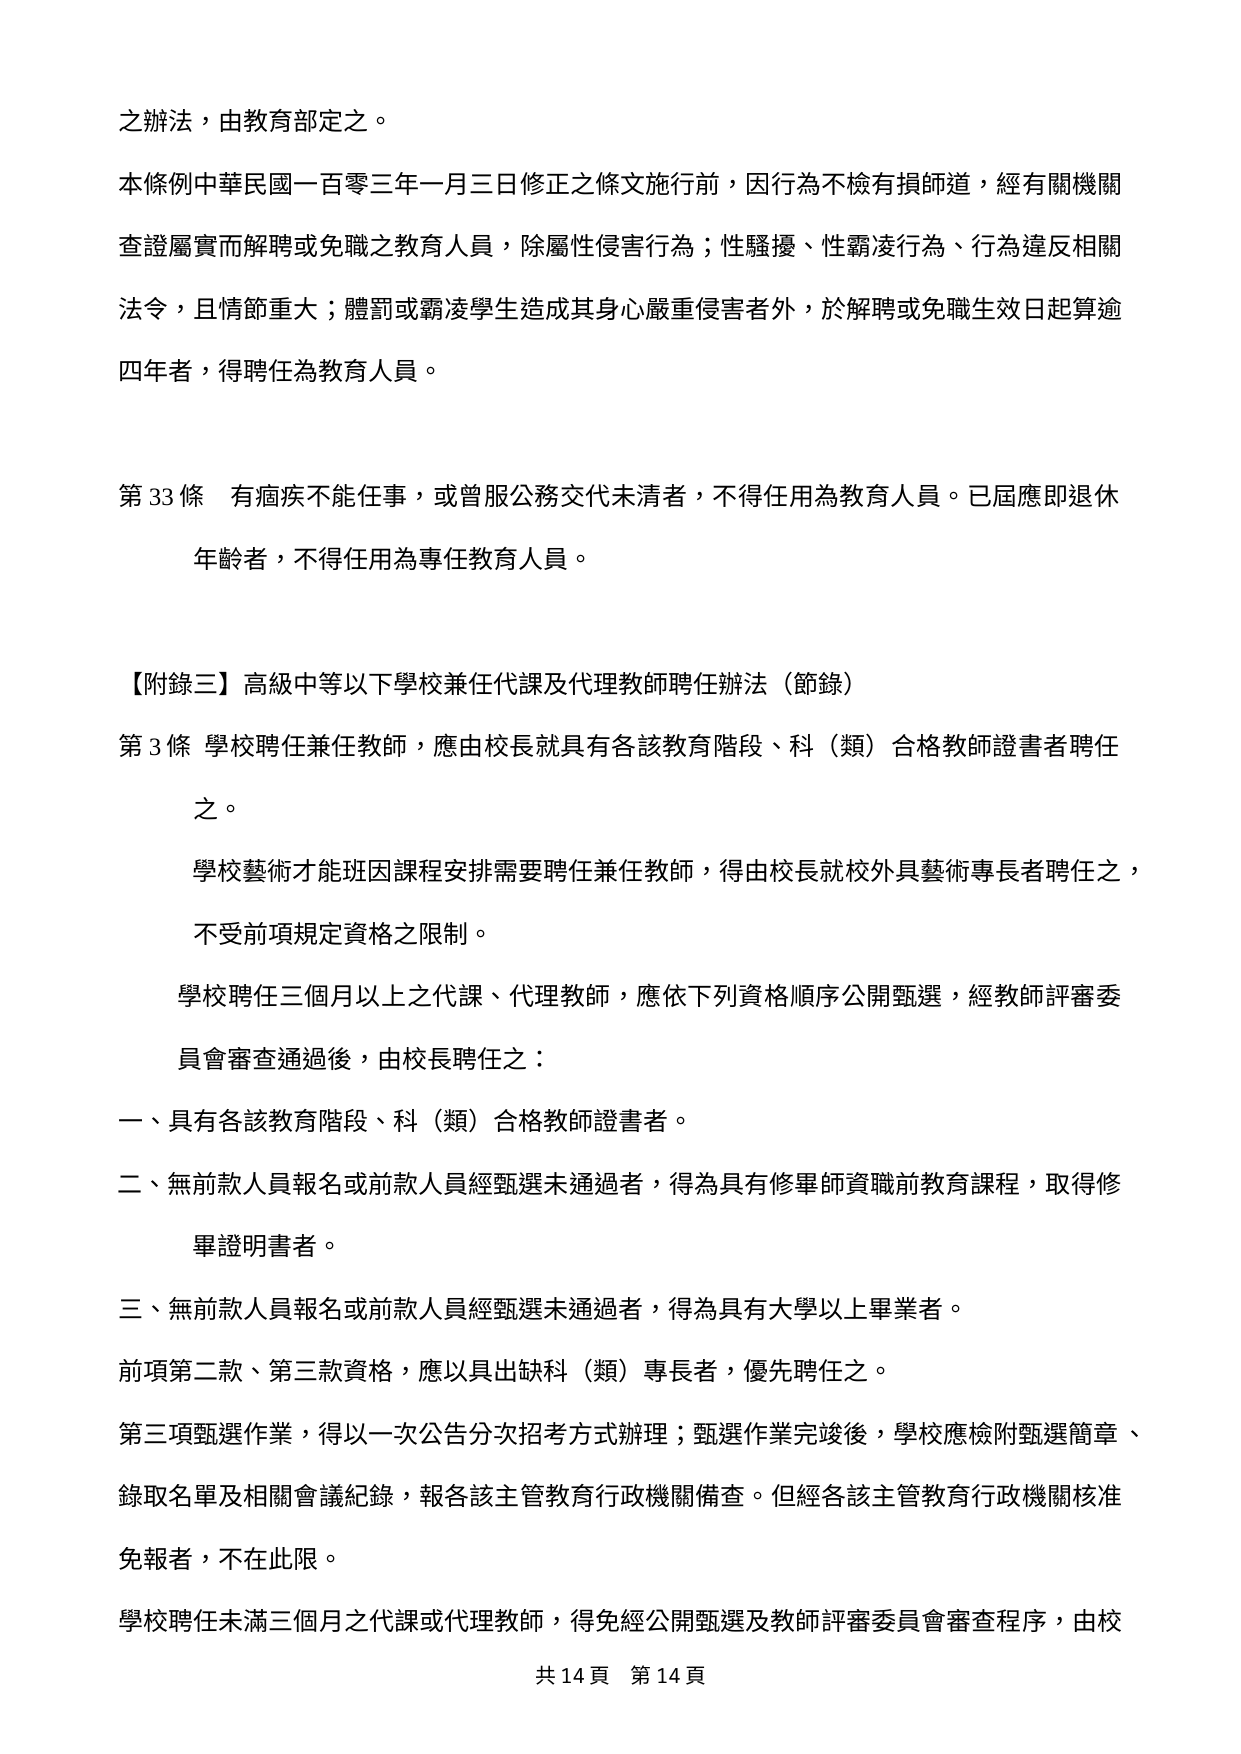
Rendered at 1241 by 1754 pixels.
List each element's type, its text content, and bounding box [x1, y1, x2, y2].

text 三、無前款人員報名或前款人員經甄選未通過者，得為具有大學以上畢業者。 [118, 1266, 1122, 1328]
text 第3條 學校聘任兼任教師，應由校長就具有各該教育階段、科（類）合格教師證書者聘任之。 [118, 703, 1122, 828]
text 第三項甄選作業，得以一次公告分次招考方式辦理；甄選作業完竣後，學校應檢附甄選簡章、錄取名單及相關會議紀錄，報各該主管教育行政機關備查。但經各該主管教育行政機關核准免報者，不在此限。 [118, 1391, 1122, 1578]
text 本條例中華民國一百零三年一月三日修正之條文施行前，因行為不檢有損師道，經有關機關查證屬實而解聘或免職之教育人員，除屬性侵害行為；性騷擾、性霸凌行為、行為違反相關法令，且情節重大；體罰或霸凌學生造成其身心嚴重侵害者外，於解聘或免職生效日起算逾四年者，得聘任為教育人員。 [118, 141, 1122, 391]
text 一、具有各該教育階段、科（類）合格教師證書者。 [118, 1078, 1122, 1141]
text 二、無前款人員報名或前款人員經甄選未通過者，得為具有修畢師資職前教育課程，取得修畢證明書者。 [117, 1141, 1122, 1266]
text 學校聘任未滿三個月之代課或代理教師，得免經公開甄選及教師評審委員會審查程序，由校 [118, 1578, 1122, 1641]
text 第33條 有痼疾不能任事，或曾服公務交代未清者，不得任用為教育人員。已屆應即退休年齡者，不得任用為專任教育人員。 [118, 453, 1122, 578]
text 學校聘任三個月以上之代課、代理教師，應依下列資格順序公開甄選，經教師評審委員會審查通過後，由校長聘任之： [177, 953, 1122, 1078]
text 之辦法，由教育部定之。 [118, 78, 1122, 141]
text 【附錄三】高級中等以下學校兼任代課及代理教師聘任辦法（節錄） [118, 641, 1122, 703]
text 前項第二款、第三款資格，應以具出缺科（類）專長者，優先聘任之。 [118, 1328, 1122, 1391]
text 學校藝術才能班因課程安排需要聘任兼任教師，得由校長就校外具藝術專長者聘任之，不受前項規定資格之限制。 [192, 828, 1122, 953]
